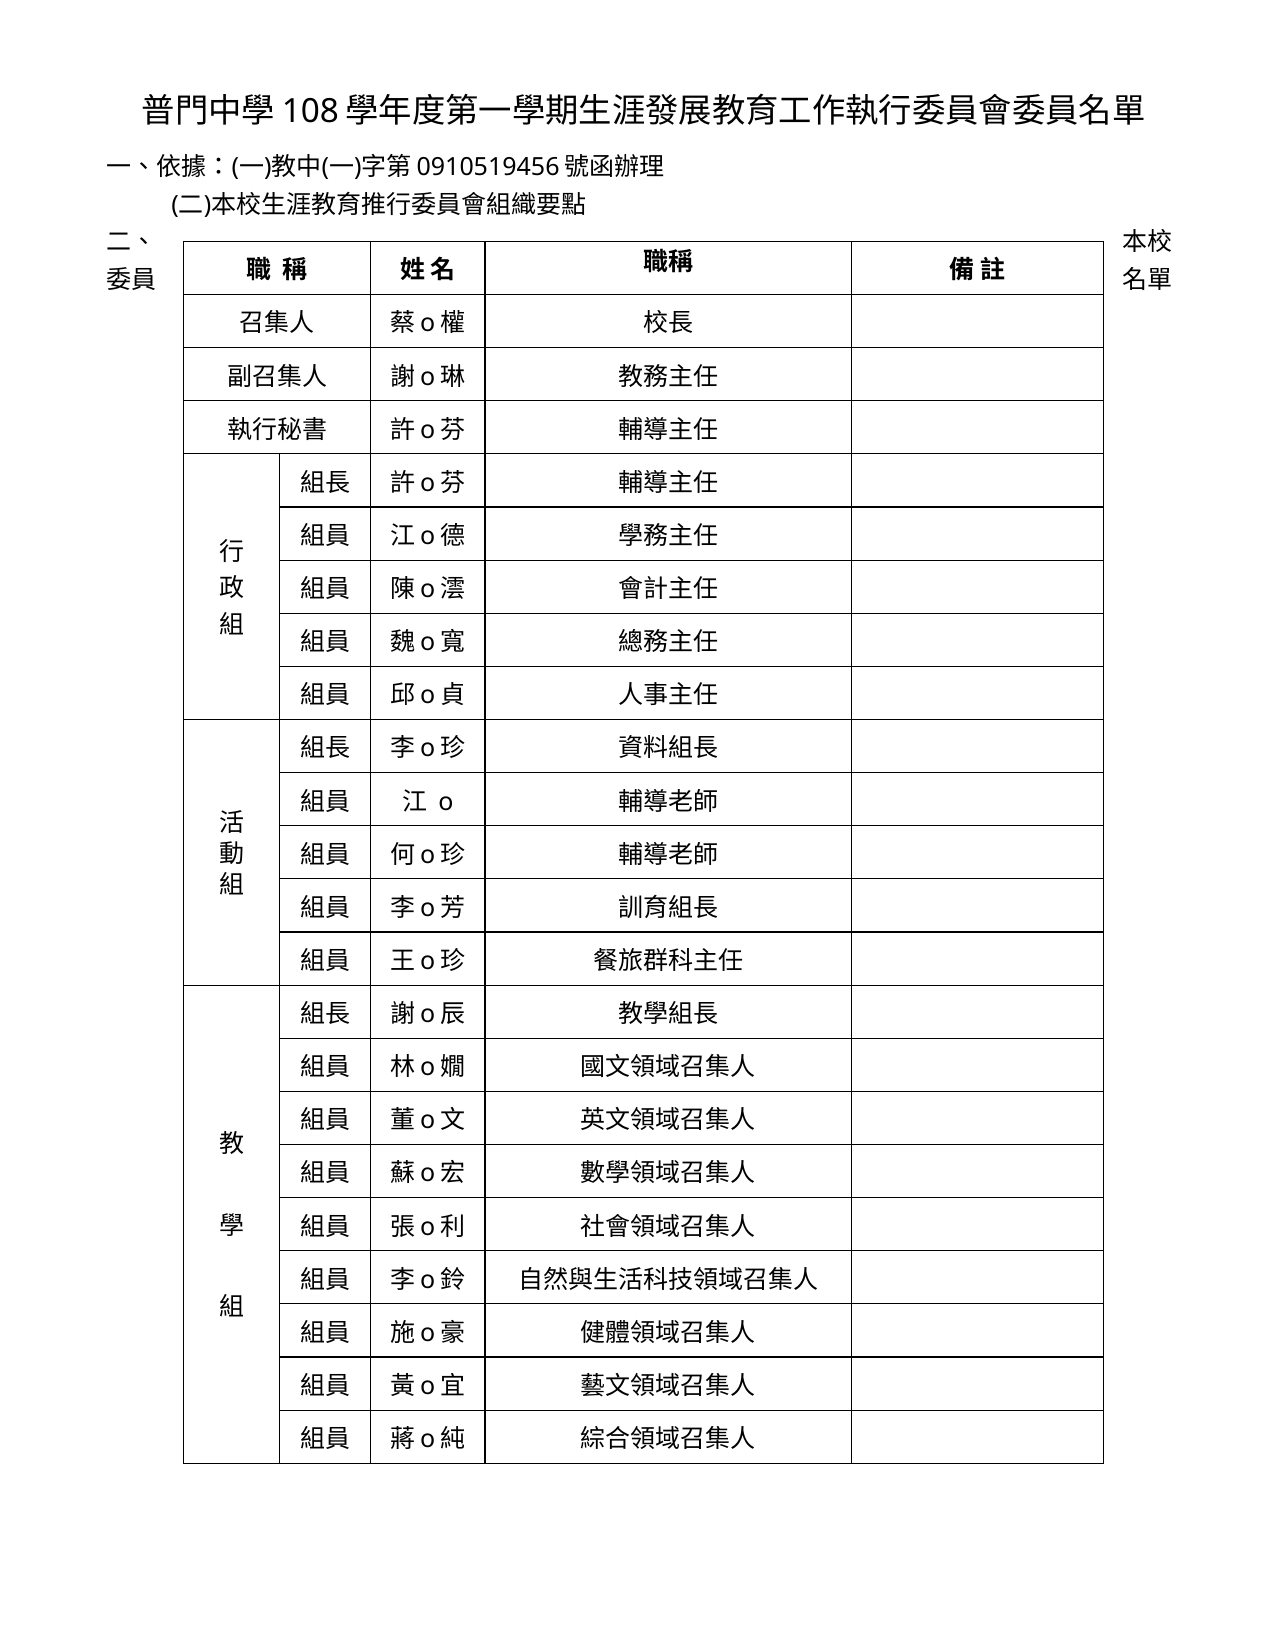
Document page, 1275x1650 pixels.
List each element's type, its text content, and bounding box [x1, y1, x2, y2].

table_cell 教務主任 [486, 348, 851, 400]
table_cell 王o珍 [371, 933, 484, 984]
table_cell 活 動 組 [184, 720, 279, 984]
text (二)本校生涯教育推行委員會組織要點 [106, 183, 1181, 221]
table_cell 輔導主任 [486, 401, 851, 453]
table_cell 陳o澐 [371, 561, 484, 613]
table_cell 教學組長 [486, 986, 851, 1038]
table_cell 餐旅群科主任 [486, 933, 851, 984]
table_cell [852, 667, 1103, 719]
table_cell 輔導主任 [486, 454, 851, 506]
table_cell 李o珍 [371, 720, 484, 772]
table_cell 輔導老師 [486, 826, 851, 878]
table_cell 謝o辰 [371, 986, 484, 1038]
table_cell 李o鈴 [371, 1251, 484, 1303]
table_cell 魏o寬 [371, 614, 484, 666]
table_cell 組員 [280, 614, 370, 666]
table_cell 綜合領域召集人 [486, 1411, 851, 1463]
table_cell 會計主任 [486, 561, 851, 613]
table_cell [852, 401, 1103, 453]
text 普門中學108學年度第一學期生涯發展教育工作執行委員會委員名單 [106, 71, 1181, 146]
table_cell [852, 1251, 1103, 1303]
table_cell 自然與生活科技領域召集人 [486, 1251, 851, 1303]
table_cell [852, 1145, 1103, 1197]
table_cell 張o利 [371, 1198, 484, 1250]
table_header 職稱 [486, 242, 851, 294]
table_cell 蔡o權 [371, 295, 484, 347]
text 一、依據：(一)教中(一)字第0910519456號函辦理 [106, 146, 1181, 183]
table_cell 邱o貞 [371, 667, 484, 719]
table_cell 組員 [280, 1358, 370, 1409]
table_cell 行 政 組 [184, 454, 279, 719]
table_cell 組員 [280, 879, 370, 931]
table_cell 總務主任 [486, 614, 851, 666]
table_cell 李o芳 [371, 879, 484, 931]
table_cell 資料組長 [486, 720, 851, 772]
table_cell 林o嫺 [371, 1039, 484, 1091]
table_cell 組員 [280, 1198, 370, 1250]
table_cell 江 o [371, 773, 484, 825]
table_cell 人事主任 [486, 667, 851, 719]
table_header 備 註 [852, 242, 1103, 294]
table_cell 組長 [280, 986, 370, 1038]
table_cell 謝o琳 [371, 348, 484, 400]
text 二、本校委員名單 [106, 221, 1181, 296]
table_cell 組員 [280, 1251, 370, 1303]
table_cell [852, 454, 1103, 506]
table_cell 蔣o純 [371, 1411, 484, 1463]
table_cell [852, 826, 1103, 878]
table_cell 教 學 組 [184, 986, 279, 1463]
table_cell [852, 1304, 1103, 1356]
table_cell [852, 720, 1103, 772]
table_cell 董o文 [371, 1092, 484, 1144]
table_header 職 稱 [184, 242, 370, 294]
table_cell [852, 1039, 1103, 1091]
table_cell 社會領域召集人 [486, 1198, 851, 1250]
table_cell 組員 [280, 826, 370, 878]
table_cell 蘇o宏 [371, 1145, 484, 1197]
table_cell 組員 [280, 561, 370, 613]
table_cell 英文領域召集人 [486, 1092, 851, 1144]
table_cell 許o芬 [371, 454, 484, 506]
table_cell 藝文領域召集人 [486, 1358, 851, 1409]
table_cell 召集人 [184, 295, 370, 347]
table_cell 組員 [280, 508, 370, 559]
table_cell 國文領域召集人 [486, 1039, 851, 1091]
table_cell 黃o宜 [371, 1358, 484, 1409]
table_cell [852, 986, 1103, 1038]
table_cell [852, 561, 1103, 613]
table_cell [852, 295, 1103, 347]
table_cell 訓育組長 [486, 879, 851, 931]
table_cell [852, 1358, 1103, 1409]
table_cell 何o珍 [371, 826, 484, 878]
table_cell 組員 [280, 1411, 370, 1463]
table_cell 組員 [280, 933, 370, 984]
table_cell [852, 1092, 1103, 1144]
table_cell 健體領域召集人 [486, 1304, 851, 1356]
table_cell 組員 [280, 1145, 370, 1197]
table_cell [852, 348, 1103, 400]
table_cell [852, 614, 1103, 666]
table_cell 組員 [280, 1304, 370, 1356]
table_header 姓 名 [371, 242, 484, 294]
table_cell 校長 [486, 295, 851, 347]
table_cell 施o豪 [371, 1304, 484, 1356]
table_cell [852, 879, 1103, 931]
table_cell 組長 [280, 720, 370, 772]
table_cell 副召集人 [184, 348, 370, 400]
table_cell 江o德 [371, 508, 484, 559]
table_cell 學務主任 [486, 508, 851, 559]
table_cell [852, 1411, 1103, 1463]
table_cell 輔導老師 [486, 773, 851, 825]
table_cell 組員 [280, 773, 370, 825]
table_cell 執行秘書 [184, 401, 370, 453]
table_cell 組員 [280, 667, 370, 719]
table_cell [852, 773, 1103, 825]
table_cell 組員 [280, 1039, 370, 1091]
table_cell [852, 933, 1103, 984]
table_cell 許o芬 [371, 401, 484, 453]
table_cell 組長 [280, 454, 370, 506]
table_cell [852, 1198, 1103, 1250]
table_cell 數學領域召集人 [486, 1145, 851, 1197]
table_cell [852, 508, 1103, 559]
table_cell 組員 [280, 1092, 370, 1144]
